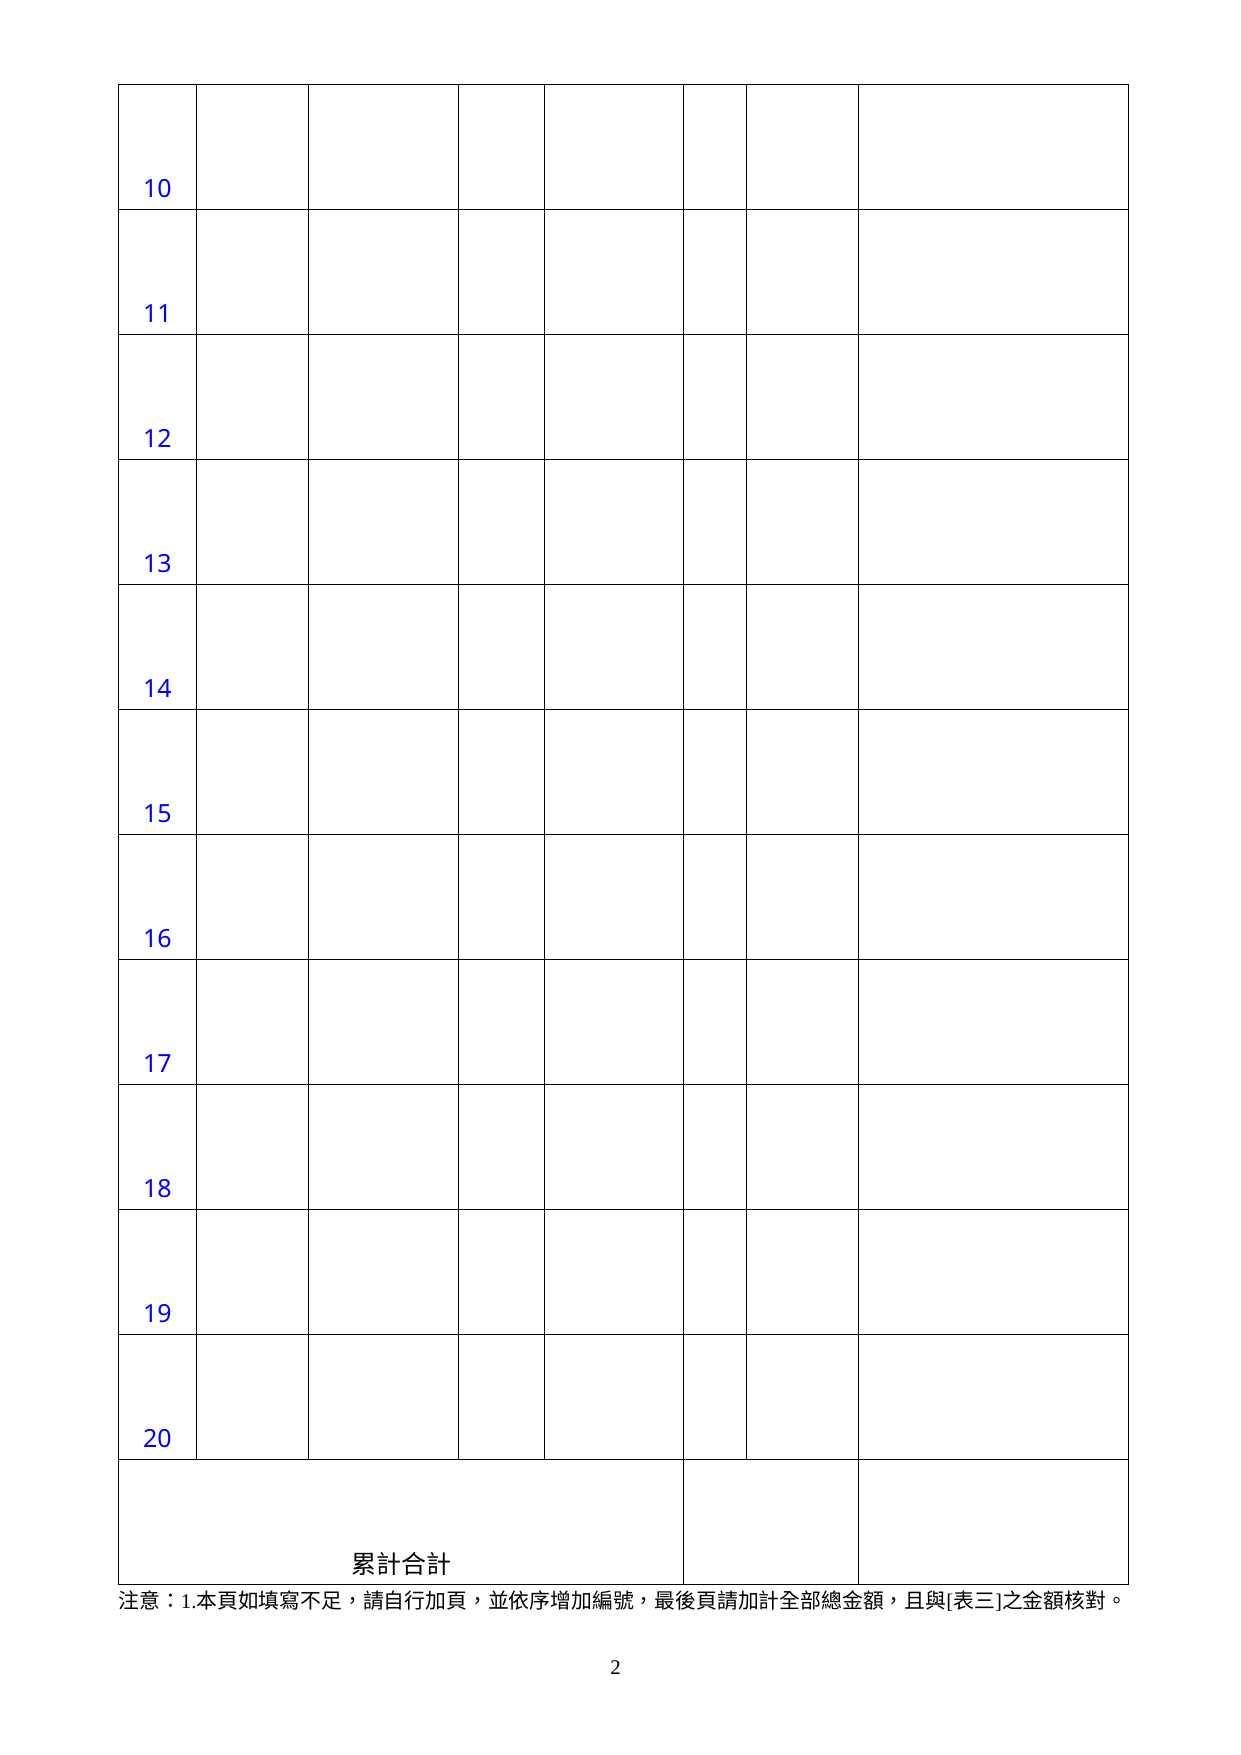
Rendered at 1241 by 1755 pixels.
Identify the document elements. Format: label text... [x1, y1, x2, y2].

table_cell [684, 335, 746, 459]
table_cell 15 [119, 710, 196, 834]
table_cell [684, 710, 746, 834]
table_cell [309, 835, 458, 959]
table_cell [684, 1335, 746, 1459]
table_cell [197, 960, 308, 1084]
table_cell [859, 1335, 1128, 1459]
table_cell [859, 960, 1128, 1084]
table_cell [309, 585, 458, 709]
table_cell [684, 85, 746, 209]
table_cell [684, 960, 746, 1084]
table_cell 13 [119, 460, 196, 584]
table_cell [859, 710, 1128, 834]
table_cell 16 [119, 835, 196, 959]
table_cell [747, 835, 858, 959]
table_cell [197, 1085, 308, 1209]
table_cell 14 [119, 585, 196, 709]
table_cell [459, 1335, 544, 1459]
table_cell [545, 1085, 683, 1209]
table_cell 累計合計 [119, 1460, 683, 1584]
table_cell [309, 710, 458, 834]
table_cell 10 [119, 85, 196, 209]
table_cell [459, 710, 544, 834]
table_cell [309, 1335, 458, 1459]
table_cell [747, 1085, 858, 1209]
table_cell [197, 835, 308, 959]
table_cell 11 [119, 210, 196, 334]
table_cell [197, 1210, 308, 1334]
table_cell [545, 835, 683, 959]
table_cell [459, 1210, 544, 1334]
table_cell [545, 460, 683, 584]
table_cell [859, 835, 1128, 959]
table_cell [545, 335, 683, 459]
table_cell [684, 1210, 746, 1334]
table_cell [747, 960, 858, 1084]
table_cell [747, 1210, 858, 1334]
table_cell [545, 960, 683, 1084]
table_cell [545, 1210, 683, 1334]
table_cell [309, 1085, 458, 1209]
table_cell [545, 85, 683, 209]
table_cell [309, 85, 458, 209]
table_cell [684, 1460, 858, 1584]
table_cell [197, 85, 308, 209]
table_cell [859, 585, 1128, 709]
table_cell [309, 460, 458, 584]
table_cell [197, 585, 308, 709]
table_cell [309, 210, 458, 334]
table_cell 19 [119, 1210, 196, 1334]
table_cell [197, 335, 308, 459]
table_cell [747, 585, 858, 709]
table_cell [459, 85, 544, 209]
table_cell [859, 1460, 1128, 1584]
table_cell [859, 460, 1128, 584]
table_cell [684, 210, 746, 334]
table_cell [545, 710, 683, 834]
table_cell [459, 835, 544, 959]
table_cell [747, 460, 858, 584]
table_cell [197, 460, 308, 584]
table_cell [747, 335, 858, 459]
table_cell 20 [119, 1335, 196, 1459]
table_cell 18 [119, 1085, 196, 1209]
table_cell [684, 1085, 746, 1209]
table_cell 17 [119, 960, 196, 1084]
table_cell [459, 460, 544, 584]
table_cell [459, 210, 544, 334]
table_cell [459, 335, 544, 459]
table_cell [859, 210, 1128, 334]
table_cell [545, 1335, 683, 1459]
table_cell [197, 1335, 308, 1459]
table_cell [859, 1085, 1128, 1209]
table_cell [684, 835, 746, 959]
table_cell [459, 585, 544, 709]
table_cell [197, 210, 308, 334]
table_cell [747, 1335, 858, 1459]
table_cell [684, 585, 746, 709]
table_cell [859, 335, 1128, 459]
table_cell [859, 1210, 1128, 1334]
table_cell [684, 460, 746, 584]
table_cell [459, 1085, 544, 1209]
text 注意：1.本頁如填寫不足，請自行加頁，並依序增加編號，最後頁請加計全部總金額，且與[表三]之金額核對。 [118, 1585, 1122, 1615]
table_cell [545, 585, 683, 709]
table_cell [747, 210, 858, 334]
table_cell [859, 85, 1128, 209]
table_cell [309, 335, 458, 459]
table_cell 12 [119, 335, 196, 459]
table_cell [309, 1210, 458, 1334]
table_cell [197, 710, 308, 834]
table_cell [459, 960, 544, 1084]
table_cell [747, 710, 858, 834]
table_cell [309, 960, 458, 1084]
table_cell [747, 85, 858, 209]
table_cell [545, 210, 683, 334]
